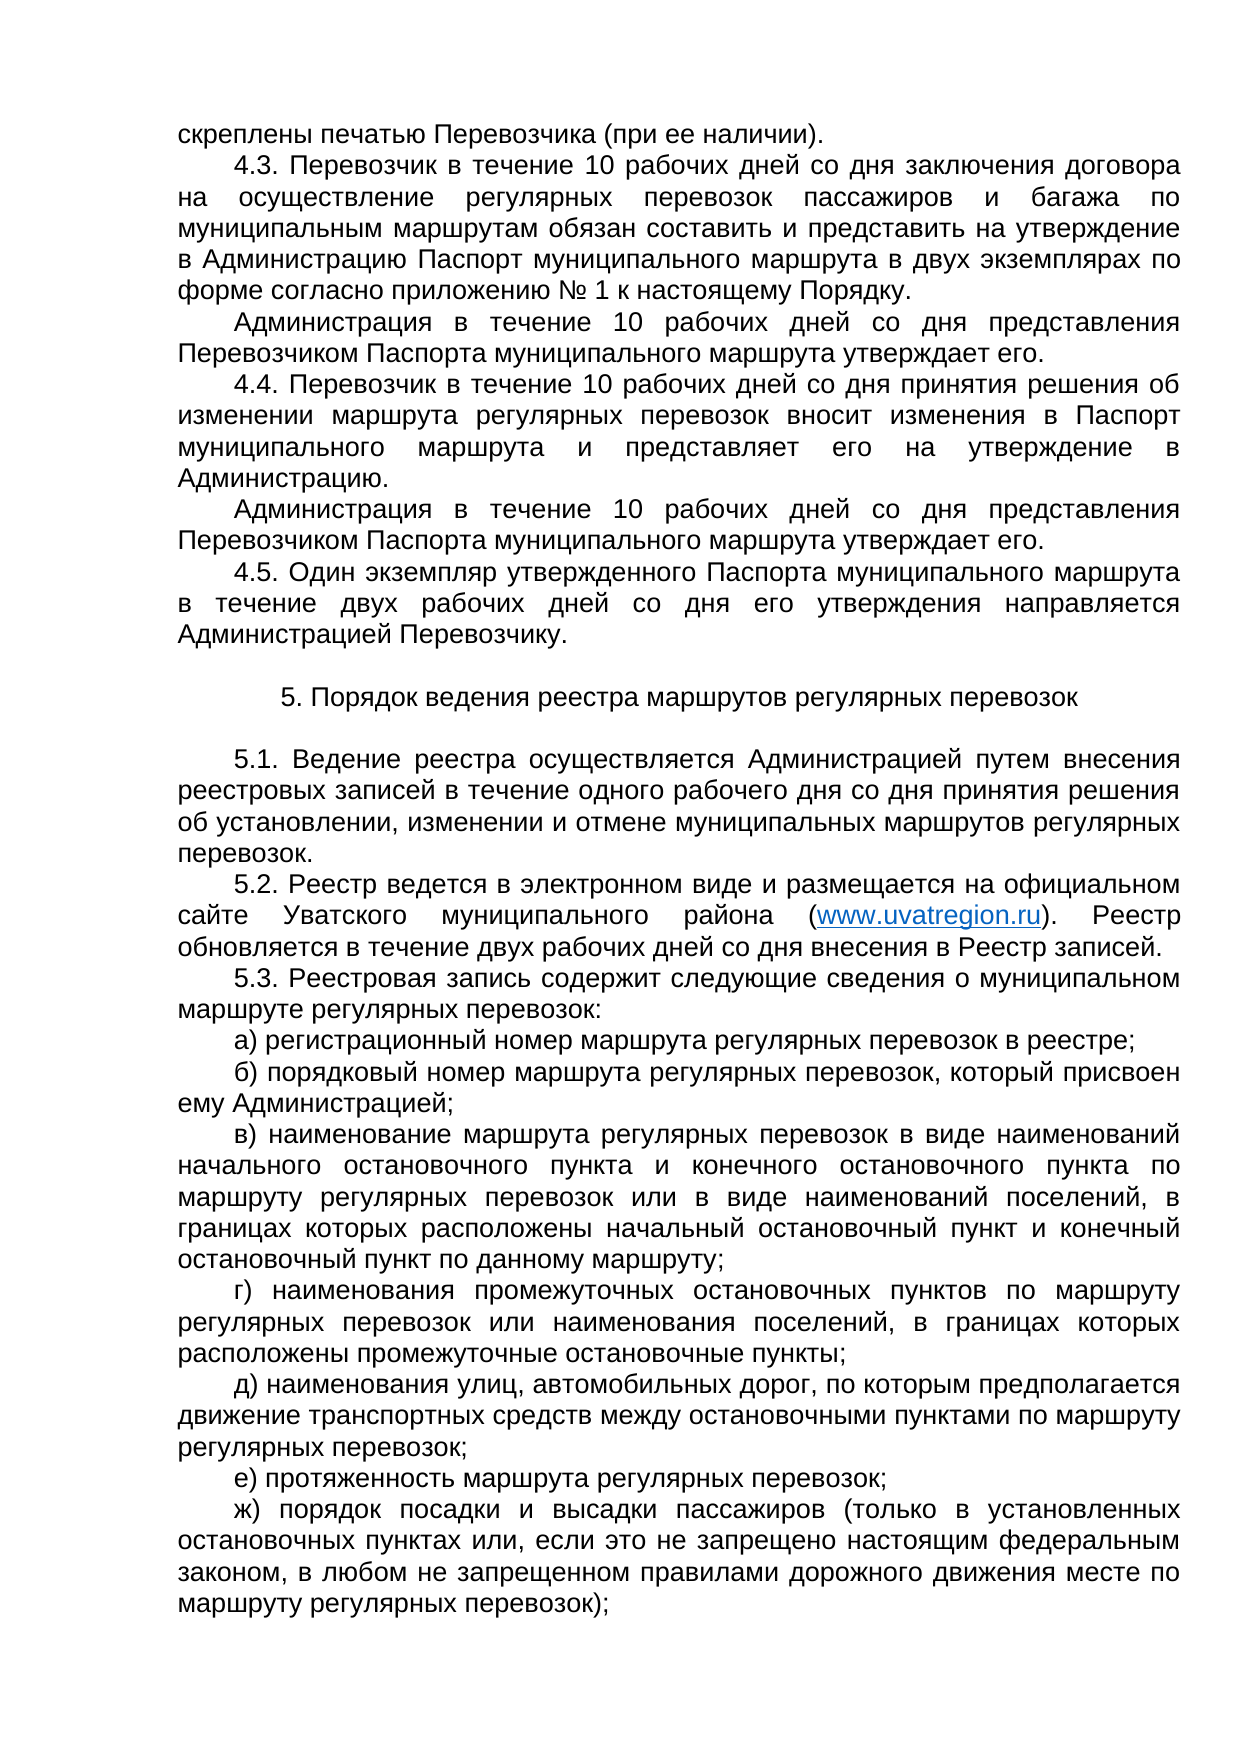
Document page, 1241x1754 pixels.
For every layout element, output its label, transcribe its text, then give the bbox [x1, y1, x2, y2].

text 5.3. Реестровая запись содержит следующие сведения о муниципальном маршруте регулярных перевозок: [177, 962, 1181, 1024]
text д) наименования улиц, автомобильных дорог, по которым предполагается движение транспортных средств между остановочными пунктами по маршруту регулярных перевозок; [177, 1368, 1181, 1462]
text 5.1. Ведение реестра осуществляется Администрацией путем внесения реестровых записей в течение одного рабочего дня со дня принятия решения об установлении, изменении и отмене муниципальных маршрутов регулярных перевозок. [177, 743, 1181, 868]
text 4.4. Перевозчик в течение 10 рабочих дней со дня принятия решения об изменении маршрута регулярных перевозок вносит изменения в Паспорт муниципального маршрута и представляет его на утверждение в Администрацию. [177, 368, 1181, 493]
text ж) порядок посадки и высадки пассажиров (только в установленных остановочных пунктах или, если это не запрещено настоящим федеральным законом, в любом не запрещенном правилами дорожного движения месте по маршруту регулярных перевозок); [177, 1493, 1181, 1618]
text 4.3. Перевозчик в течение 10 рабочих дней со дня заключения договора на осуществление регулярных перевозок пассажиров и багажа по муниципальным маршрутам обязан составить и представить на утверждение в Администрацию Паспорт муниципального маршрута в двух экземплярах по форме согласно приложению № 1 к настоящему Порядку. [177, 149, 1181, 306]
text б) порядковый номер маршрута регулярных перевозок, который присвоен ему Администрацией; [177, 1056, 1181, 1118]
text Администрация в течение 10 рабочих дней со дня представления Перевозчиком Паспорта муниципального маршрута утверждает его. [177, 493, 1181, 556]
text 4.5. Один экземпляр утвержденного Паспорта муниципального маршрута в течение двух рабочих дней со дня его утверждения направляется Администрацией Перевозчику. [177, 556, 1181, 649]
text г) наименования промежуточных остановочных пунктов по маршруту регулярных перевозок или наименования поселений, в границах которых расположены промежуточные остановочные пункты; [177, 1274, 1181, 1368]
text е) протяженность маршрута регулярных перевозок; [177, 1462, 1181, 1493]
text а) регистрационный номер маршрута регулярных перевозок в реестре; [177, 1024, 1181, 1056]
text 5. Порядок ведения реестра маршрутов регулярных перевозок [177, 681, 1181, 712]
text Администрация в течение 10 рабочих дней со дня представления Перевозчиком Паспорта муниципального маршрута утверждает его. [177, 306, 1181, 368]
text 5.2. Реестр ведется в электронном виде и размещается на официальном сайте Уватского муниципального района (www.uvatregion.ru). Реестр обновляется в течение двух рабочих дней со дня внесения в Реестр записей. [177, 868, 1181, 962]
text скреплены печатью Перевозчика (при ее наличии). [177, 118, 1181, 149]
text в) наименование маршрута регулярных перевозок в виде наименований начального остановочного пункта и конечного остановочного пункта по маршруту регулярных перевозок или в виде наименований поселений, в границах которых расположены начальный остановочный пункт и конечный остановочный пункт по данному маршруту; [177, 1118, 1181, 1274]
